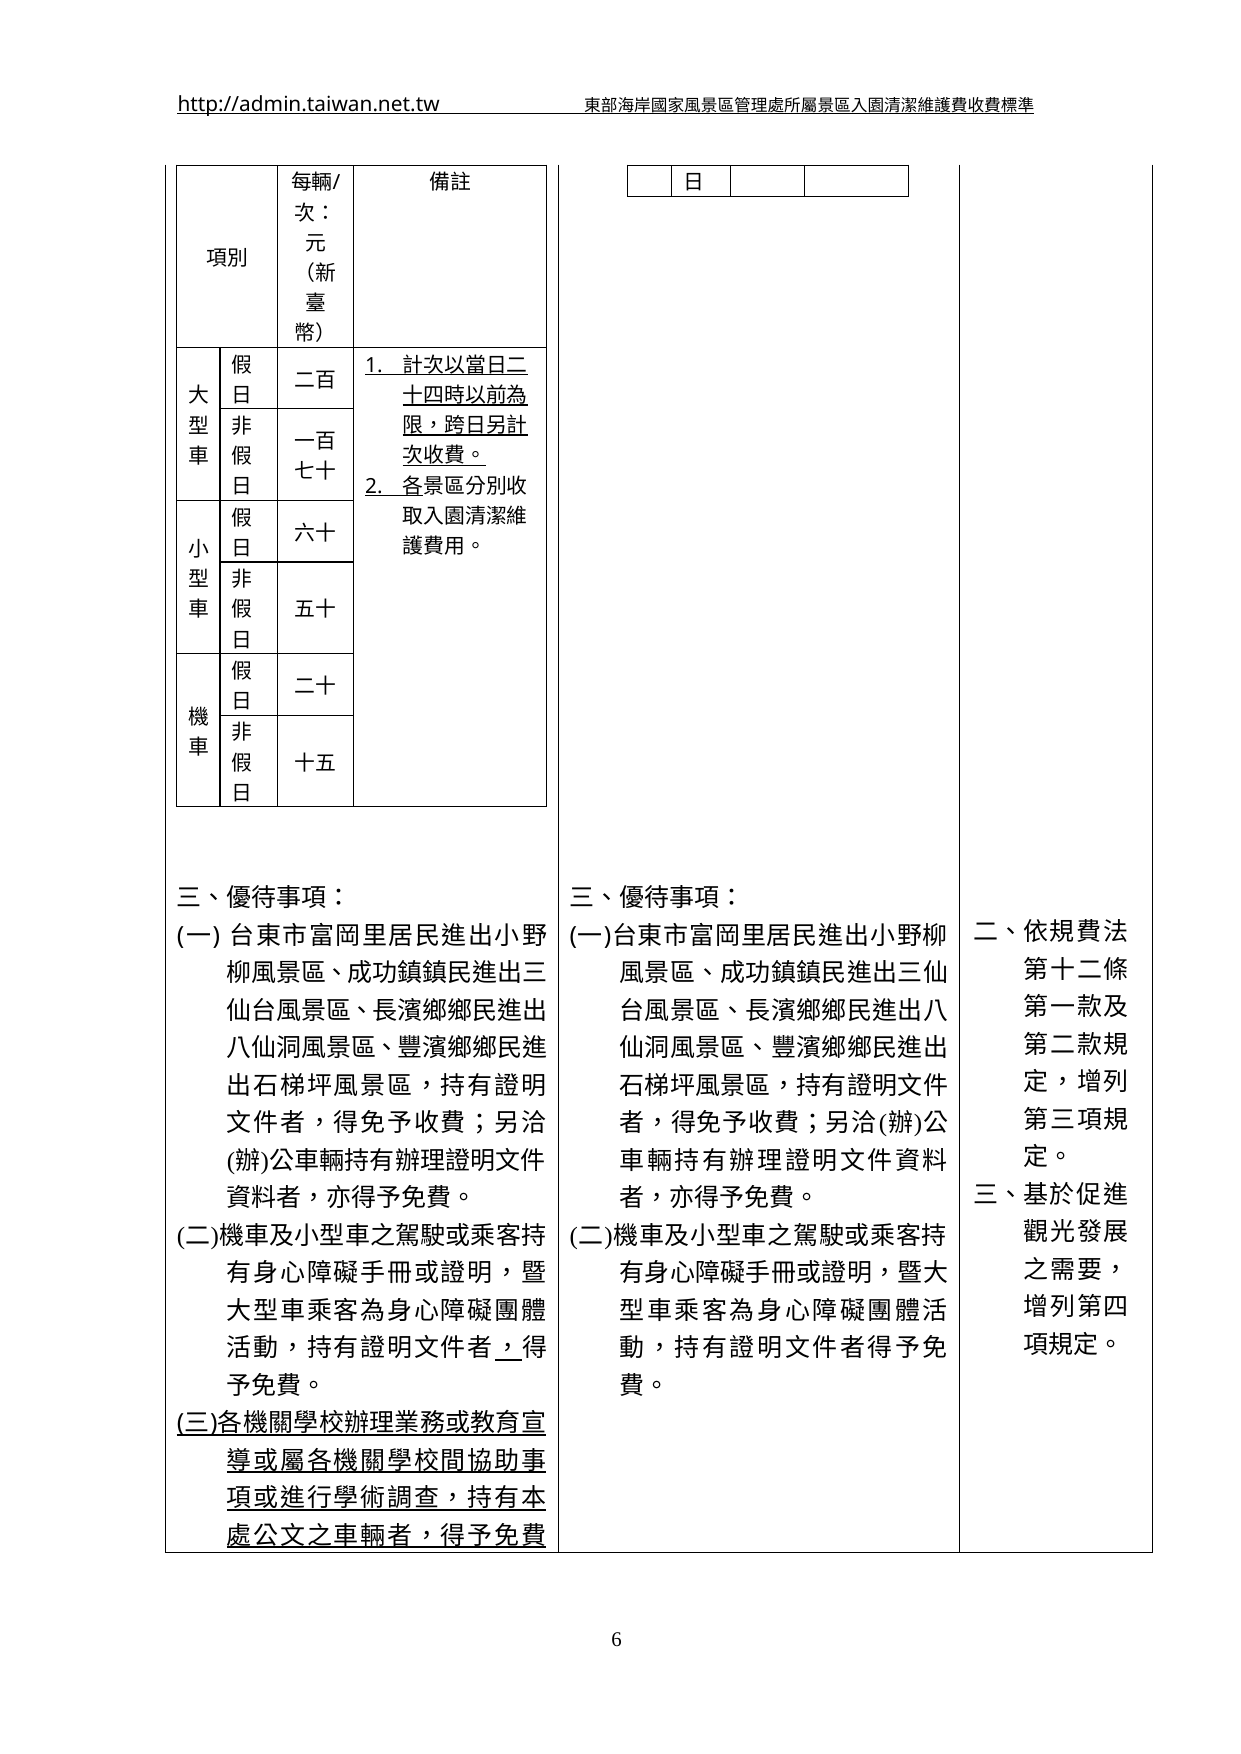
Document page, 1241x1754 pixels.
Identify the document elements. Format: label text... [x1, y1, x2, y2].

table_header 項別 [177, 166, 277, 347]
table_cell [731, 166, 804, 196]
table_cell 小型車 [177, 501, 219, 653]
table_cell 二百 [278, 348, 353, 408]
table_cell 機車 [177, 654, 219, 806]
table_cell [628, 166, 671, 196]
table_cell 一百七十 [278, 409, 353, 500]
table_cell [960, 165, 1152, 877]
table_header 每輛/次：元 （新臺幣） [278, 166, 353, 347]
table_cell 假日 [221, 654, 277, 714]
table_cell [166, 165, 558, 877]
table_cell 非假日 [221, 409, 277, 500]
table_cell 假日 [221, 501, 277, 561]
table_cell 五十 [278, 563, 353, 653]
table_cell [559, 165, 959, 877]
table_cell 三、優待事項： (一) 台東市富岡里居民進出小野柳風景區、成功鎮鎮民進出三仙台風景區、長濱鄉鄉民進出八仙洞風景區、豐濱鄉鄉民進出石梯坪風景區，持有證明文件者，得免予收費；另洽(辦)公車輛持有辦理證明文件資料者，亦得予免費。 (二)機車及小型車之駕駛或乘客持有身心障礙手冊或證明，暨大型車乘客為身心障礙團體活動，持有證明文件者，得予免費。 (三)各機關學校辦理業務或教育宣導或屬各機關學校間協助事項或進行學術調查，持有本處公文之車輛者，得予免費 [166, 877, 558, 1552]
table_cell 三、優待事項： (一)台東市富岡里居民進出小野柳風景區、成功鎮鎮民進出三仙台風景區、長濱鄉鄉民進出八仙洞風景區、豐濱鄉鄉民進出石梯坪風景區，持有證明文件者，得免予收費；另洽(辦)公車輛持有辦理證明文件資料者，亦得予免費。 (二)機車及小型車之駕駛或乘客持有身心障礙手冊或證明，暨大型車乘客為身心障礙團體活動，持有證明文件者得予免費。 [559, 877, 959, 1552]
table_cell 日 [672, 166, 730, 196]
table_header 備註 [354, 166, 546, 347]
table_cell 假日 [221, 348, 277, 408]
table_cell [805, 166, 908, 196]
table_cell 十五 [278, 716, 353, 806]
table_cell 二十 [278, 654, 353, 714]
table_cell 非假日 [221, 563, 277, 653]
table_cell 計次以當日二十四時以前為限，跨日另計次收費。 各景區分別收取入園清潔維護費用。 [354, 348, 546, 806]
table_cell 非假日 [221, 716, 277, 806]
table_cell 六十 [278, 501, 353, 561]
table_cell 大型車 [177, 348, 219, 500]
table_cell 依規費法第十二條第一款及第二款規定，增列第三項規定。 基於促進觀光發展之需要，增列第四項規定。 [960, 877, 1152, 1552]
